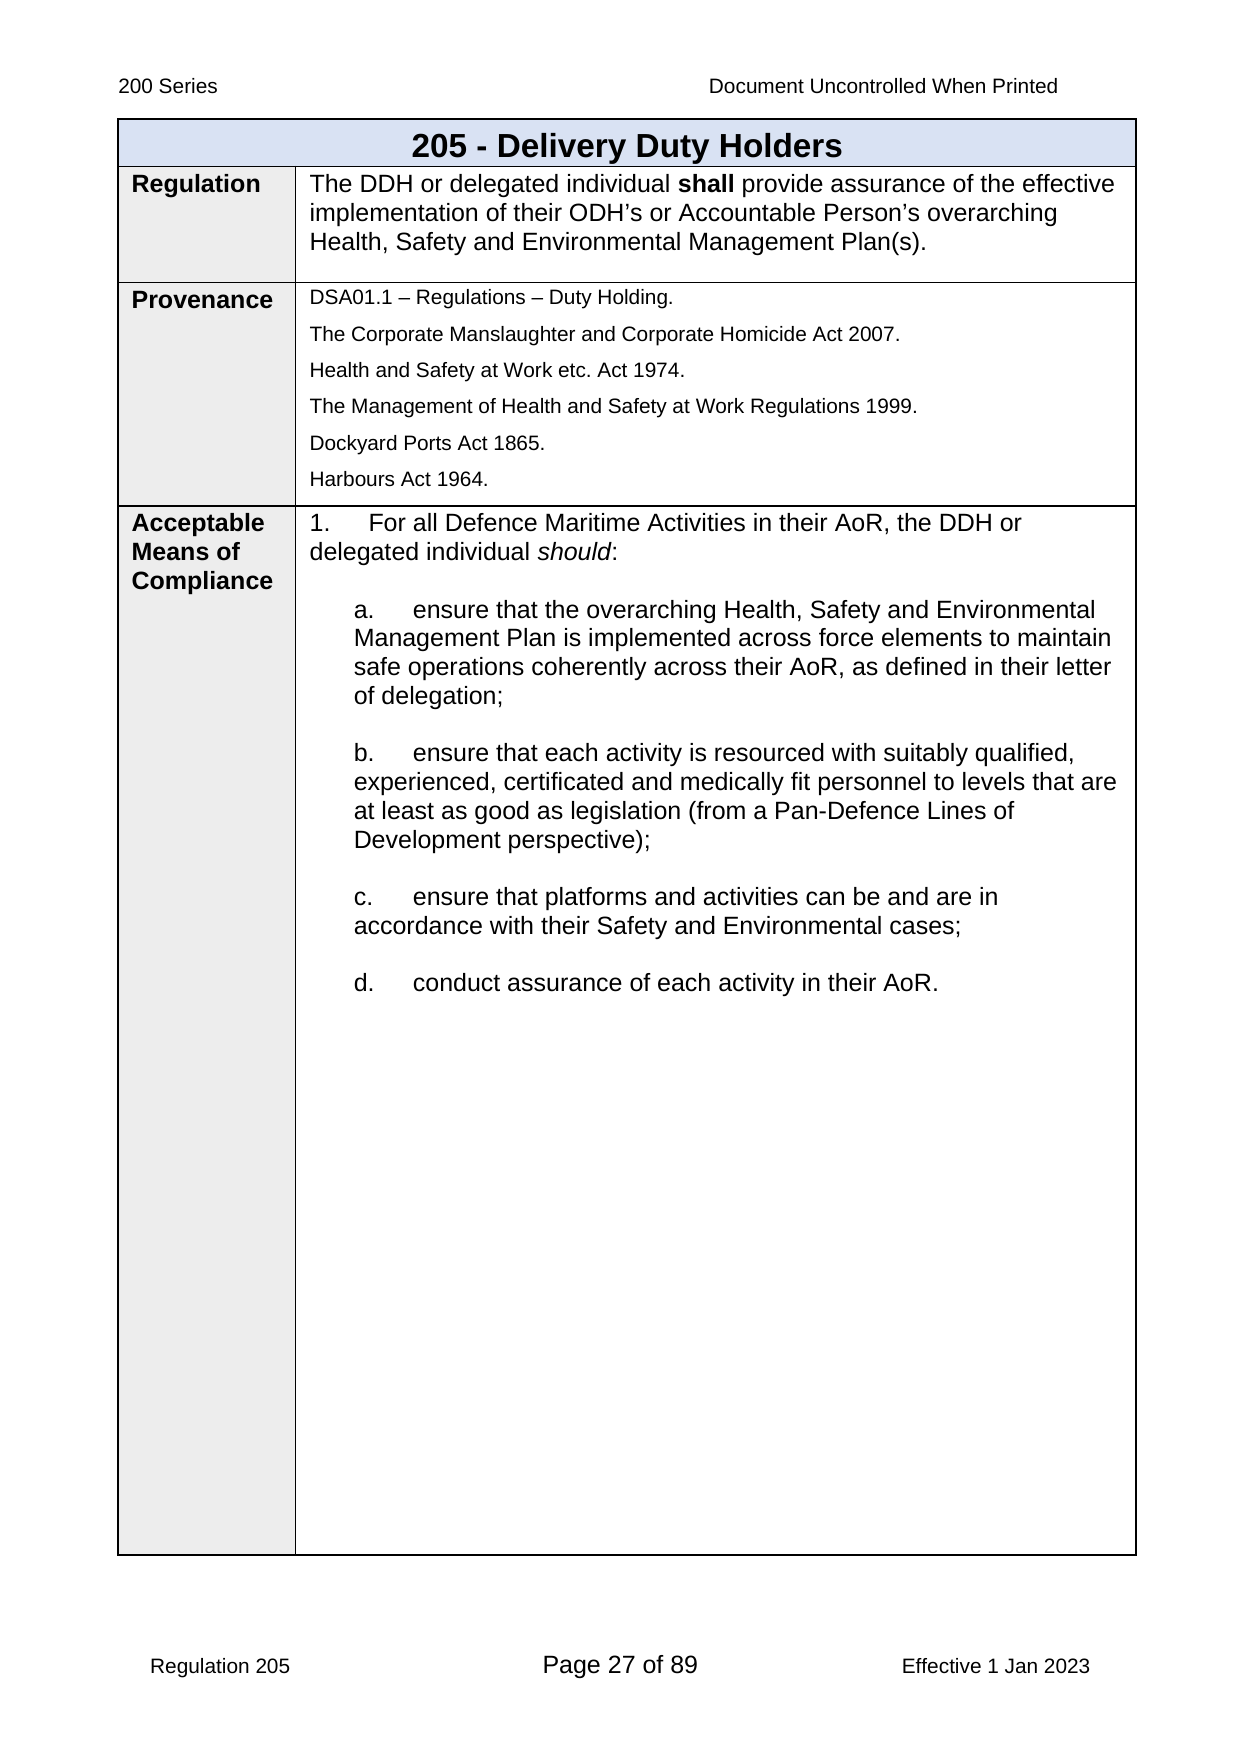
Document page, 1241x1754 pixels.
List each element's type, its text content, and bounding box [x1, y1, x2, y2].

table_cell DSA01.1 – Regulations – Duty Holding. The Corporate Manslaughter and Corporate Homicide Act 2007. Health and Safety at Work etc. Act 1974. The Management of Health and Safety at Work Regulations 1999. Dockyard Ports Act 1865. Harbours Act 1964. [296, 283, 1135, 505]
table_cell Acceptable Means of Compliance [119, 507, 295, 1554]
table_cell For all Defence Maritime Activities in their AoR, the DDH or delegated individual should: ensure that the overarching Health, Safety and Environmental Management Plan is implemented across force elements to maintain safe operations coherently across their AoR, as defined in their letter of delegation; ensure that each activity is resourced with suitably qualified, experienced, certificated and medically fit personnel to levels that are at least as good as legislation (from a Pan-Defence Lines of Development perspective); ensure that platforms and activities can be and are in accordance with their Safety and Environmental cases; conduct assurance of each activity in their AoR. [296, 507, 1135, 1554]
table_cell The DDH or delegated individual shall provide assurance of the effective implementation of their ODH’s or Accountable Person’s overarching Health, Safety and Environmental Management Plan(s). [296, 167, 1135, 282]
table_cell Provenance [119, 283, 295, 505]
table_cell Regulation [119, 167, 295, 282]
table_header 205 - Delivery Duty Holders [119, 120, 1135, 166]
